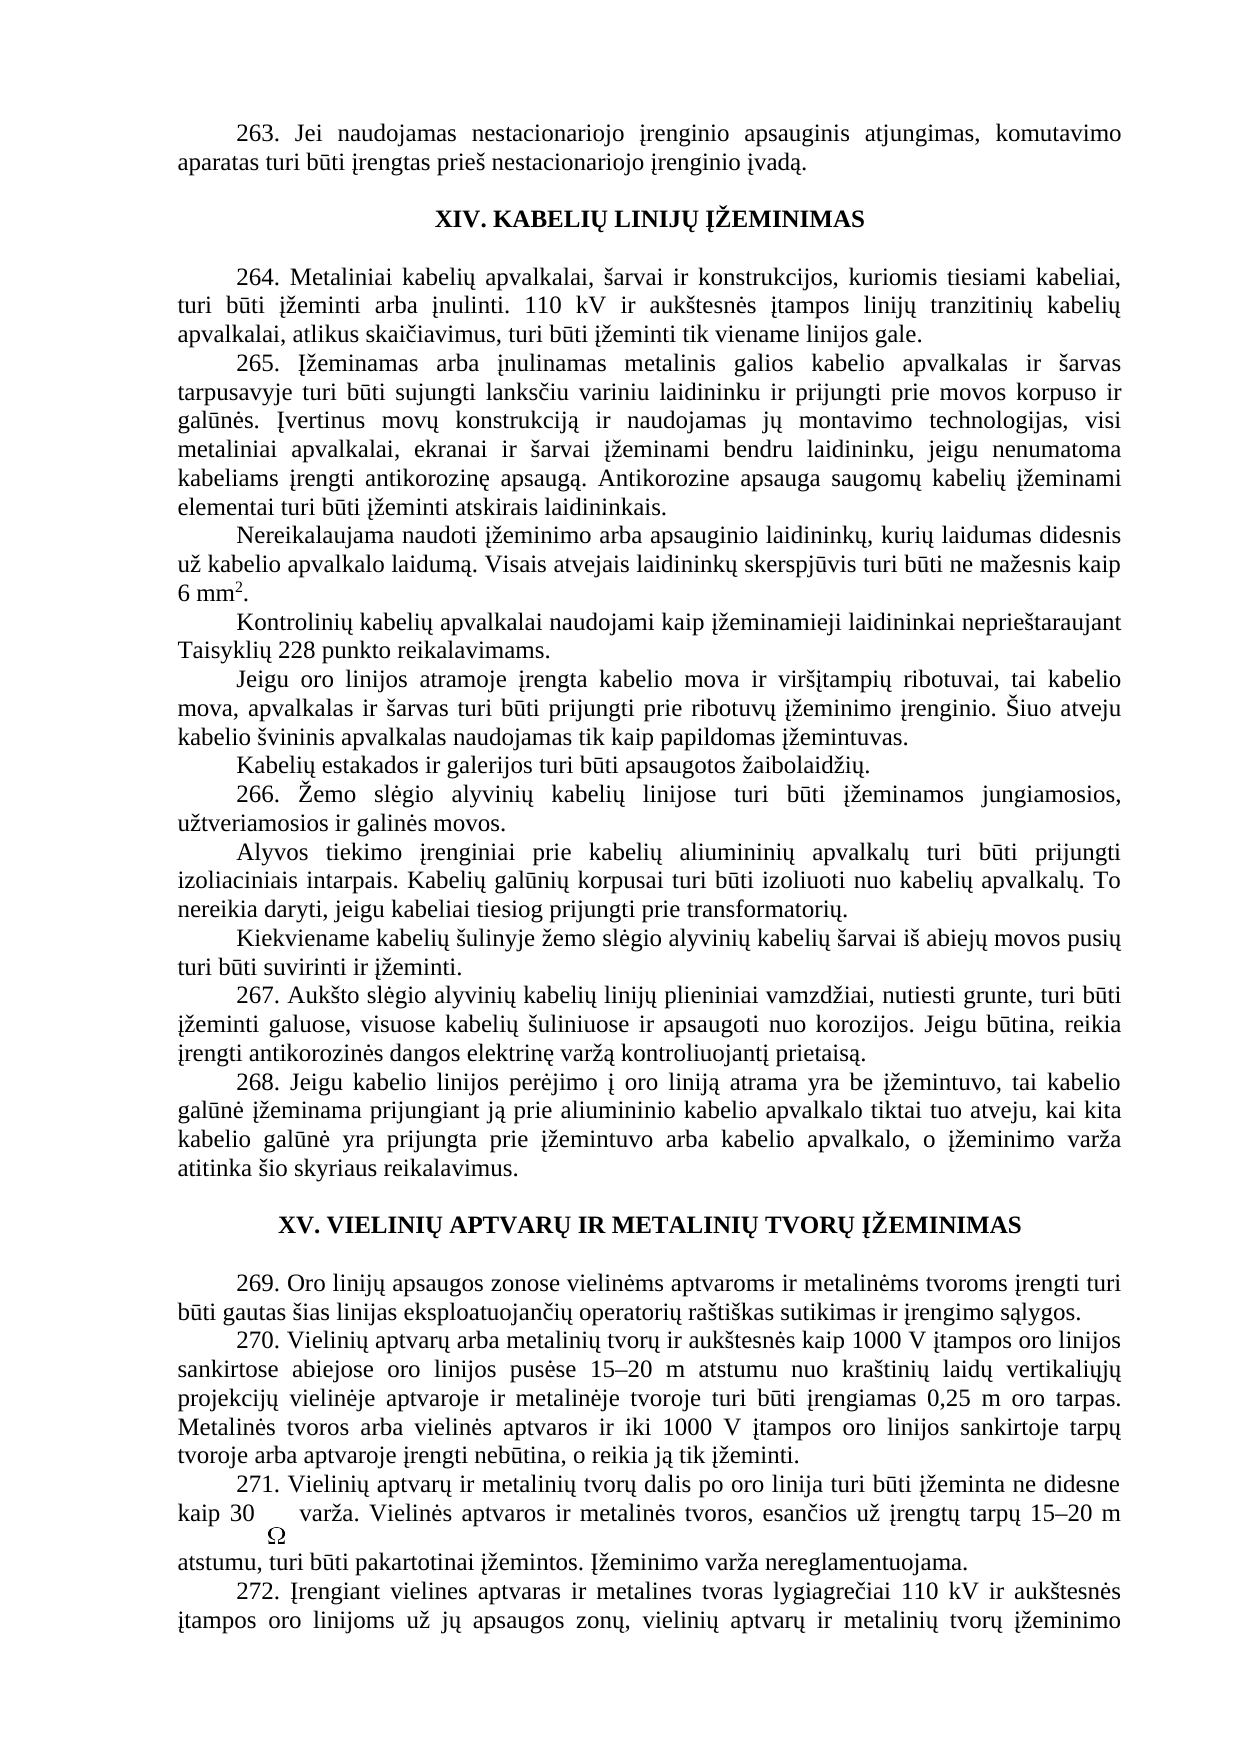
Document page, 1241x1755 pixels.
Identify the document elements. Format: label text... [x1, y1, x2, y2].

text Kiekviename kabelių šulinyje žemo slėgio alyvinių kabelių šarvai iš abiejų movos pusių turi būti suvirinti ir įžeminti. [177, 923, 1122, 981]
text 272. Įrengiant vielines aptvaras ir metalines tvoras lygiagrečiai 110 kV ir aukštesnės įtampos oro linijoms už jų apsaugos zonų, vielinių aptvarų ir metalinių tvorų įžeminimo [177, 1576, 1122, 1634]
text 267. Aukšto slėgio alyvinių kabelių linijų plieniniai vamzdžiai, nutiesti grunte, turi būti įžeminti galuose, visuose kabelių šuliniuose ir apsaugoti nuo korozijos. Jeigu būtina, reikia įrengti antikorozinės dangos elektrinę varžą kontroliuojantį prietaisą. [177, 981, 1122, 1067]
text 266. Žemo slėgio alyvinių kabelių linijose turi būti įžeminamos jungiamosios, užtveriamosios ir galinės movos. [177, 779, 1122, 837]
text Nereikalaujama naudoti įžeminimo arba apsauginio laidininkų, kurių laidumas didesnis už kabelio apvalkalo laidumą. Visais atvejais laidininkų skerspjūvis turi būti ne mažesnis kaip 6 mm2. [177, 521, 1122, 607]
text 263. Jei naudojamas nestacionariojo įrenginio apsauginis atjungimas, komutavimo aparatas turi būti įrengtas prieš nestacionariojo įrenginio įvadą. [177, 118, 1122, 176]
text 271. Vielinių aptvarų ir metalinių tvorų dalis po oro linija turi būti įžeminta ne didesne kaip 30 varža. Vielinės aptvaros ir metalinės tvoros, esančios už įrengtų tarpų 15–20 m atstumu, turi būti pakartotinai įžemintos. Įžeminimo varža nereglamentuojama. [177, 1469, 1122, 1576]
text 264. Metaliniai kabelių apvalkalai, šarvai ir konstrukcijos, kuriomis tiesiami kabeliai, turi būti įžeminti arba įnulinti. 110 kV ir aukštesnės įtampos linijų tranzitinių kabelių apvalkalai, atlikus skaičiavimus, turi būti įžeminti tik viename linijos gale. [177, 262, 1122, 348]
text XV. VIELINIŲ APTVARŲ IR METALINIŲ TVORŲ ĮŽEMINIMAS [177, 1211, 1122, 1239]
text 268. Jeigu kabelio linijos perėjimo į oro liniją atrama yra be įžemintuvo, tai kabelio galūnė įžeminama prijungiant ją prie aliumininio kabelio apvalkalo tiktai tuo atveju, kai kita kabelio galūnė yra prijungta prie įžemintuvo arba kabelio apvalkalo, o įžeminimo varža atitinka šio skyriaus reikalavimus. [177, 1067, 1122, 1182]
text Alyvos tiekimo įrenginiai prie kabelių aliumininių apvalkalų turi būti prijungti izoliaciniais intarpais. Kabelių galūnių korpusai turi būti izoliuoti nuo kabelių apvalkalų. To nereikia daryti, jeigu kabeliai tiesiog prijungti prie transformatorių. [177, 837, 1122, 923]
text 265. Įžeminamas arba įnulinamas metalinis galios kabelio apvalkalas ir šarvas tarpusavyje turi būti sujungti lanksčiu variniu laidininku ir prijungti prie movos korpuso ir galūnės. Įvertinus movų konstrukciją ir naudojamas jų montavimo technologijas, visi metaliniai apvalkalai, ekranai ir šarvai įžeminami bendru laidininku, jeigu nenumatoma kabeliams įrengti antikorozinę apsaugą. Antikorozine apsauga saugomų kabelių įžeminami elementai turi būti įžeminti atskirais laidininkais. [177, 348, 1122, 521]
text 270. Vielinių aptvarų arba metalinių tvorų ir aukštesnės kaip 1000 V įtampos oro linijos sankirtose abiejose oro linijos pusėse 15–20 m atstumu nuo kraštinių laidų vertikaliųjų projekcijų vielinėje aptvaroje ir metalinėje tvoroje turi būti įrengiamas 0,25 m oro tarpas. Metalinės tvoros arba vielinės aptvaros ir iki 1000 V įtampos oro linijos sankirtoje tarpų tvoroje arba aptvaroje įrengti nebūtina, o reikia ją tik įžeminti. [177, 1326, 1122, 1469]
text 269. Oro linijų apsaugos zonose vielinėms aptvaroms ir metalinėms tvoroms įrengti turi būti gautas šias linijas eksploatuojančių operatorių raštiškas sutikimas ir įrengimo sąlygos. [177, 1268, 1122, 1326]
text XIV. KABELIŲ LINIJŲ ĮŽEMINIMAS [177, 204, 1122, 233]
text Jeigu oro linijos atramoje įrengta kabelio mova ir viršįtampių ribotuvai, tai kabelio mova, apvalkalas ir šarvas turi būti prijungti prie ribotuvų įžeminimo įrenginio. Šiuo atveju kabelio švininis apvalkalas naudojamas tik kaip papildomas įžemintuvas. [177, 664, 1122, 751]
text Kontrolinių kabelių apvalkalai naudojami kaip įžeminamieji laidininkai neprieštaraujant Taisyklių 228 punkto reikalavimams. [177, 607, 1122, 664]
text Kabelių estakados ir galerijos turi būti apsaugotos žaibolaidžių. [177, 751, 1122, 779]
